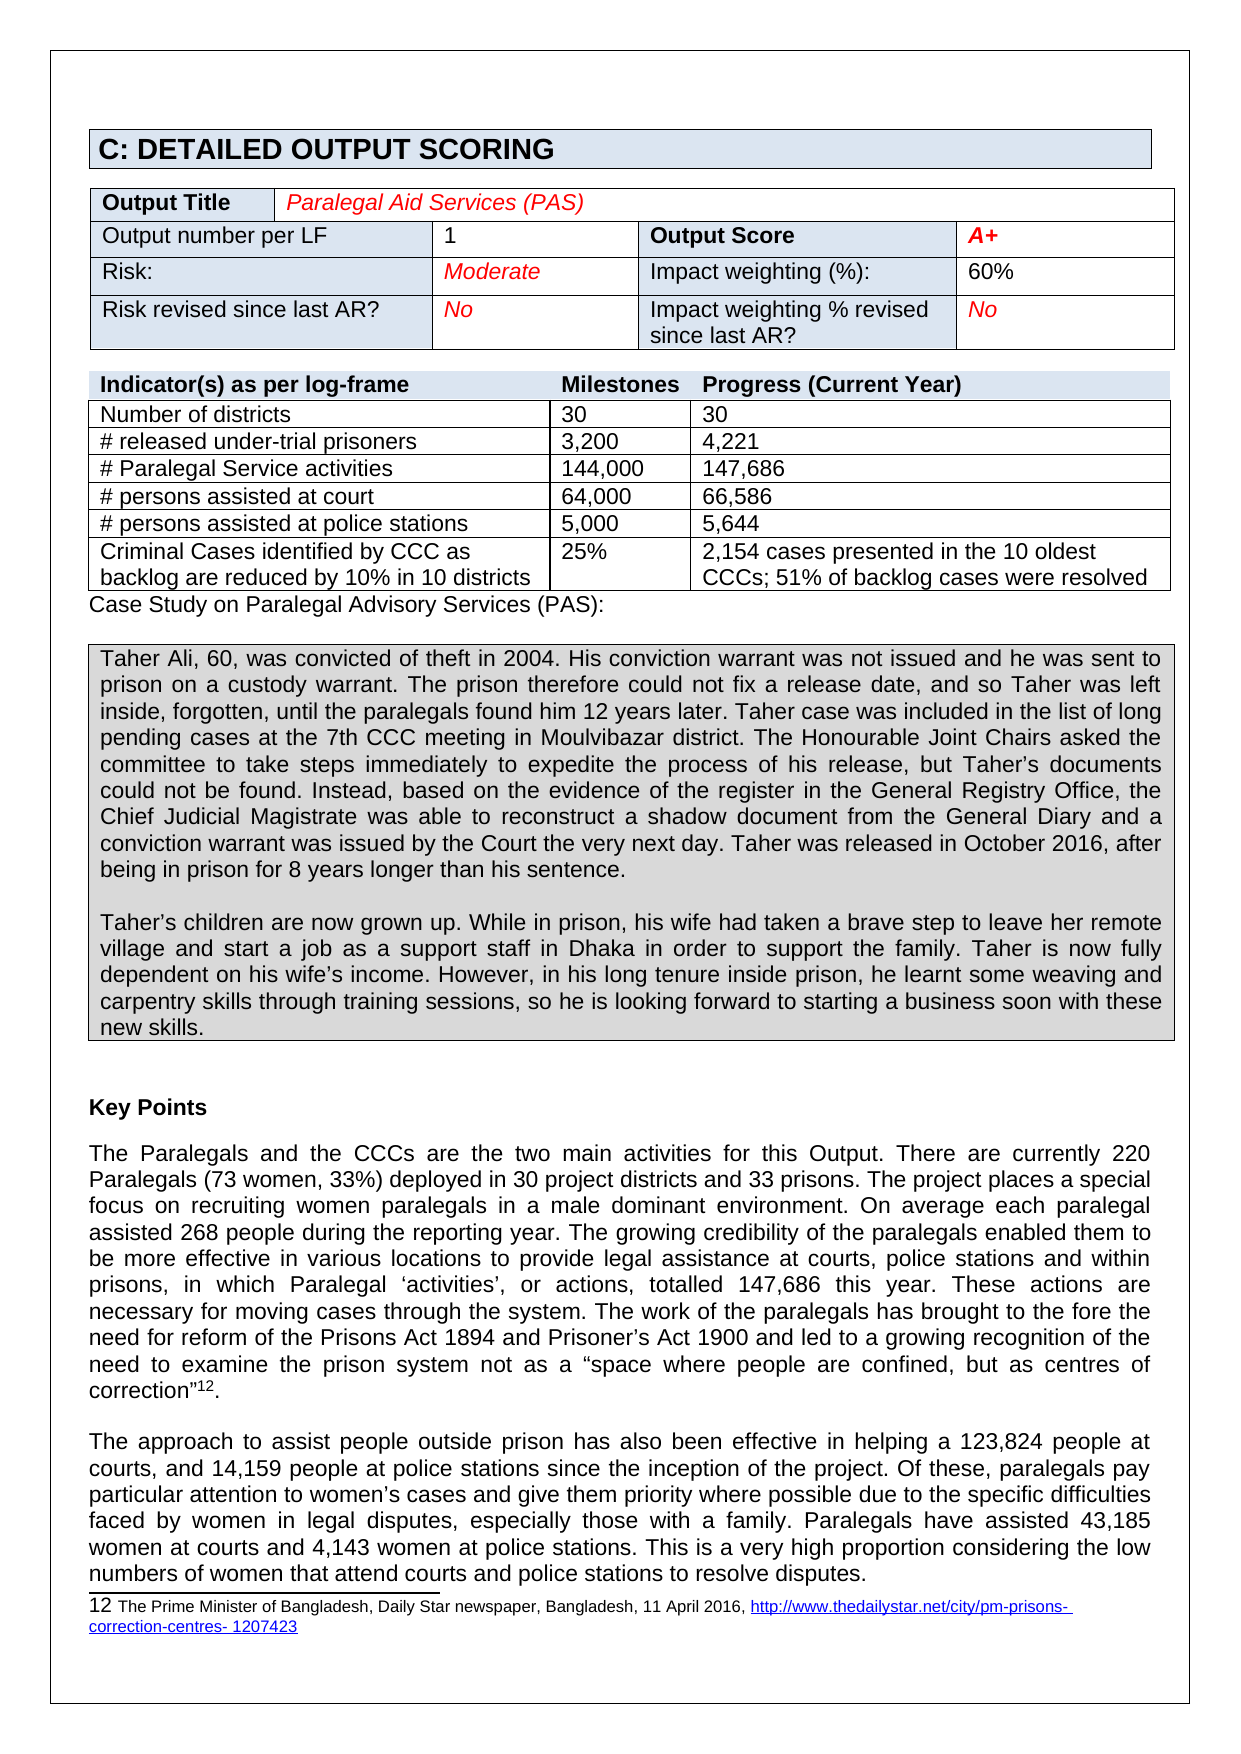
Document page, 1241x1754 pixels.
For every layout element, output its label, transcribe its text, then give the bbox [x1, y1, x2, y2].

table_cell 5,644 [691, 510, 1170, 537]
text Key Points [89, 1094, 1152, 1121]
table_cell 1 [433, 222, 638, 257]
table_cell 30 [691, 401, 1170, 427]
table_cell # released under-trial prisoners [89, 428, 549, 454]
table_cell Number of districts [89, 401, 549, 427]
table_cell No [957, 296, 1174, 348]
table_header Paralegal Aid Services (PAS) [275, 189, 1174, 221]
table_header Output Title [91, 189, 274, 221]
table_cell No [433, 296, 638, 348]
text Case Study on Paralegal Advisory Services (PAS): [89, 591, 1152, 618]
table_cell 2,154 cases presented in the 10 oldest CCCs; 51% of backlog cases were resolved [691, 538, 1170, 590]
table_cell 25% [551, 538, 690, 590]
table_cell 30 [551, 401, 690, 427]
table_cell # Paralegal Service activities [89, 455, 549, 482]
table_cell Moderate [433, 258, 638, 295]
table_cell Output number per LF [91, 222, 432, 257]
list The Prime Minister of Bangladesh, Daily Star newspaper, Bangladesh, 11 April 2016, http://www.thedailystar.net/city/pm-prisons- correction-centres- 1207423 [89, 1593, 1152, 1636]
text The approach to assist people outside prison has also been effective in helping a 123,824 people at courts, and 14,159 people at police stations since the inception of the project. Of these, paralegals pay particular attention to women’s cases and give them priority where possible due to the specific difficulties faced by women in legal disputes, especially those with a family. Paralegals have assisted 43,185 women at courts and 4,143 women at police stations. This is a very high proportion considering the low numbers of women that attend courts and police stations to resolve disputes. [89, 1428, 1152, 1586]
subtitle C: DETAILED OUTPUT SCORING [90, 130, 1151, 168]
table_cell Criminal Cases identified by CCC as backlog are reduced by 10% in 10 districts [89, 538, 549, 590]
list The Paralegals and the CCCs are the two main activities for this Output. There are currently 220 Paralegals (73 women, 33%) deployed in 30 project districts and 33 prisons. The project places a special focus on recruiting women paralegals in a male dominant environment. On average each paralegal assisted 268 people during the reporting year. The growing credibility of the paralegals enabled them to be more effective in various locations to provide legal assistance at courts, police stations and within prisons, in which Paralegal ‘activities’, or actions, totalled 147,686 this year. These actions are necessary for moving cases through the system. The work of the paralegals has brought to the fore the need for reform of the Prisons Act 1894 and Prisoner’s Act 1900 and led to a growing recognition of the need to examine the prison system not as a “space where people are confined, but as centres of correction”. [89, 1140, 1152, 1403]
table_cell Risk: [91, 258, 432, 295]
table_cell Risk revised since last AR? [91, 296, 432, 348]
table_header Progress (Current Year) [691, 371, 1170, 399]
table_cell # persons assisted at court [89, 483, 549, 509]
table_cell # persons assisted at police stations [89, 510, 549, 537]
table_cell Impact weighting % revised since last AR? [639, 296, 956, 348]
table_cell 60% [957, 258, 1174, 295]
table_cell 5,000 [551, 510, 690, 537]
table_cell 64,000 [551, 483, 690, 509]
table_header Taher Ali, 60, was convicted of theft in 2004. His conviction warrant was not issued and he was sent to prison on a custody warrant. The prison therefore could not fix a release date, and so Taher was left inside, forgotten, until the paralegals found him 12 years later. Taher case was included in the list of long pending cases at the 7th CCC meeting in Moulvibazar district. The Honourable Joint Chairs asked the committee to take steps immediately to expedite the process of his release, but Taher’s documents could not be found. Instead, based on the evidence of the register in the General Registry Office, the Chief Judicial Magistrate was able to reconstruct a shadow document from the General Diary and a conviction warrant was issued by the Court the very next day. Taher was released in October 2016, after being in prison for 8 years longer than his sentence. Taher’s children are now grown up. While in prison, his wife had taken a brave step to leave her remote village and start a job as a support staff in Dhaka in order to support the family. Taher is now fully dependent on his wife’s income. However, in his long tenure inside prison, he learnt some weaving and carpentry skills through training sessions, so he is looking forward to starting a business soon with these new skills. [89, 645, 1174, 1040]
table_cell Impact weighting (%): [639, 258, 956, 295]
table_header Indicator(s) as per log-frame [89, 371, 550, 399]
table_cell 147,686 [691, 455, 1170, 482]
table_cell Output Score [639, 222, 956, 257]
table_cell 3,200 [551, 428, 690, 454]
table_cell 4,221 [691, 428, 1170, 454]
table_cell A+ [957, 222, 1174, 257]
table_cell 66,586 [691, 483, 1170, 509]
table_header Milestones [550, 371, 691, 399]
table_cell 144,000 [551, 455, 690, 482]
